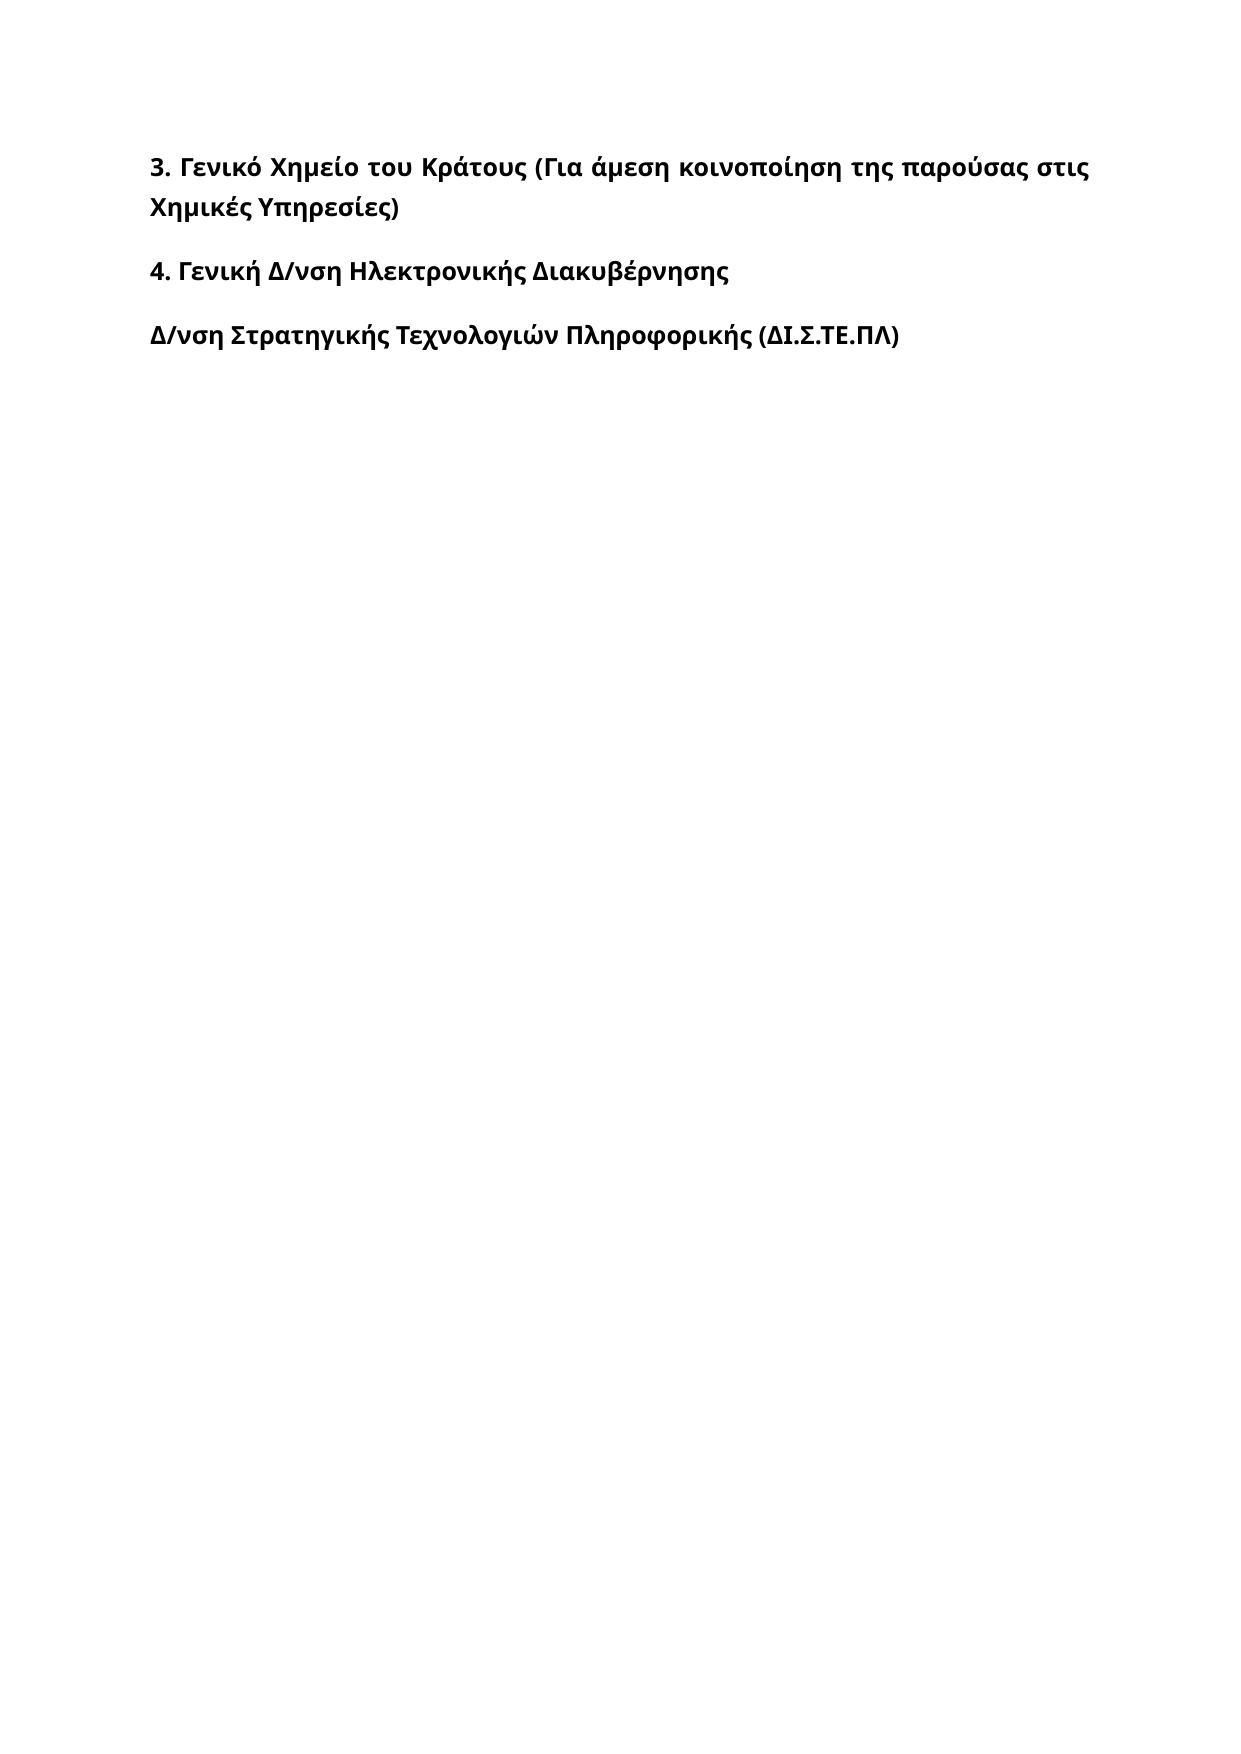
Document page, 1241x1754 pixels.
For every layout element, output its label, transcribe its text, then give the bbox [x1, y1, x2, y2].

text 4. Γενική Δ/νση Ηλεκτρονικής Διακυβέρνησης [150, 253, 1090, 287]
text 3. Γενικό Χημείο του Κράτους (Για άμεση κοινοποίηση της παρούσας στις Χημικές Υπηρεσίες) [150, 150, 1090, 223]
text Δ/νση Στρατηγικής Τεχνολογιών Πληροφορικής (ΔΙ.Σ.ΤΕ.ΠΛ) [150, 317, 1090, 352]
